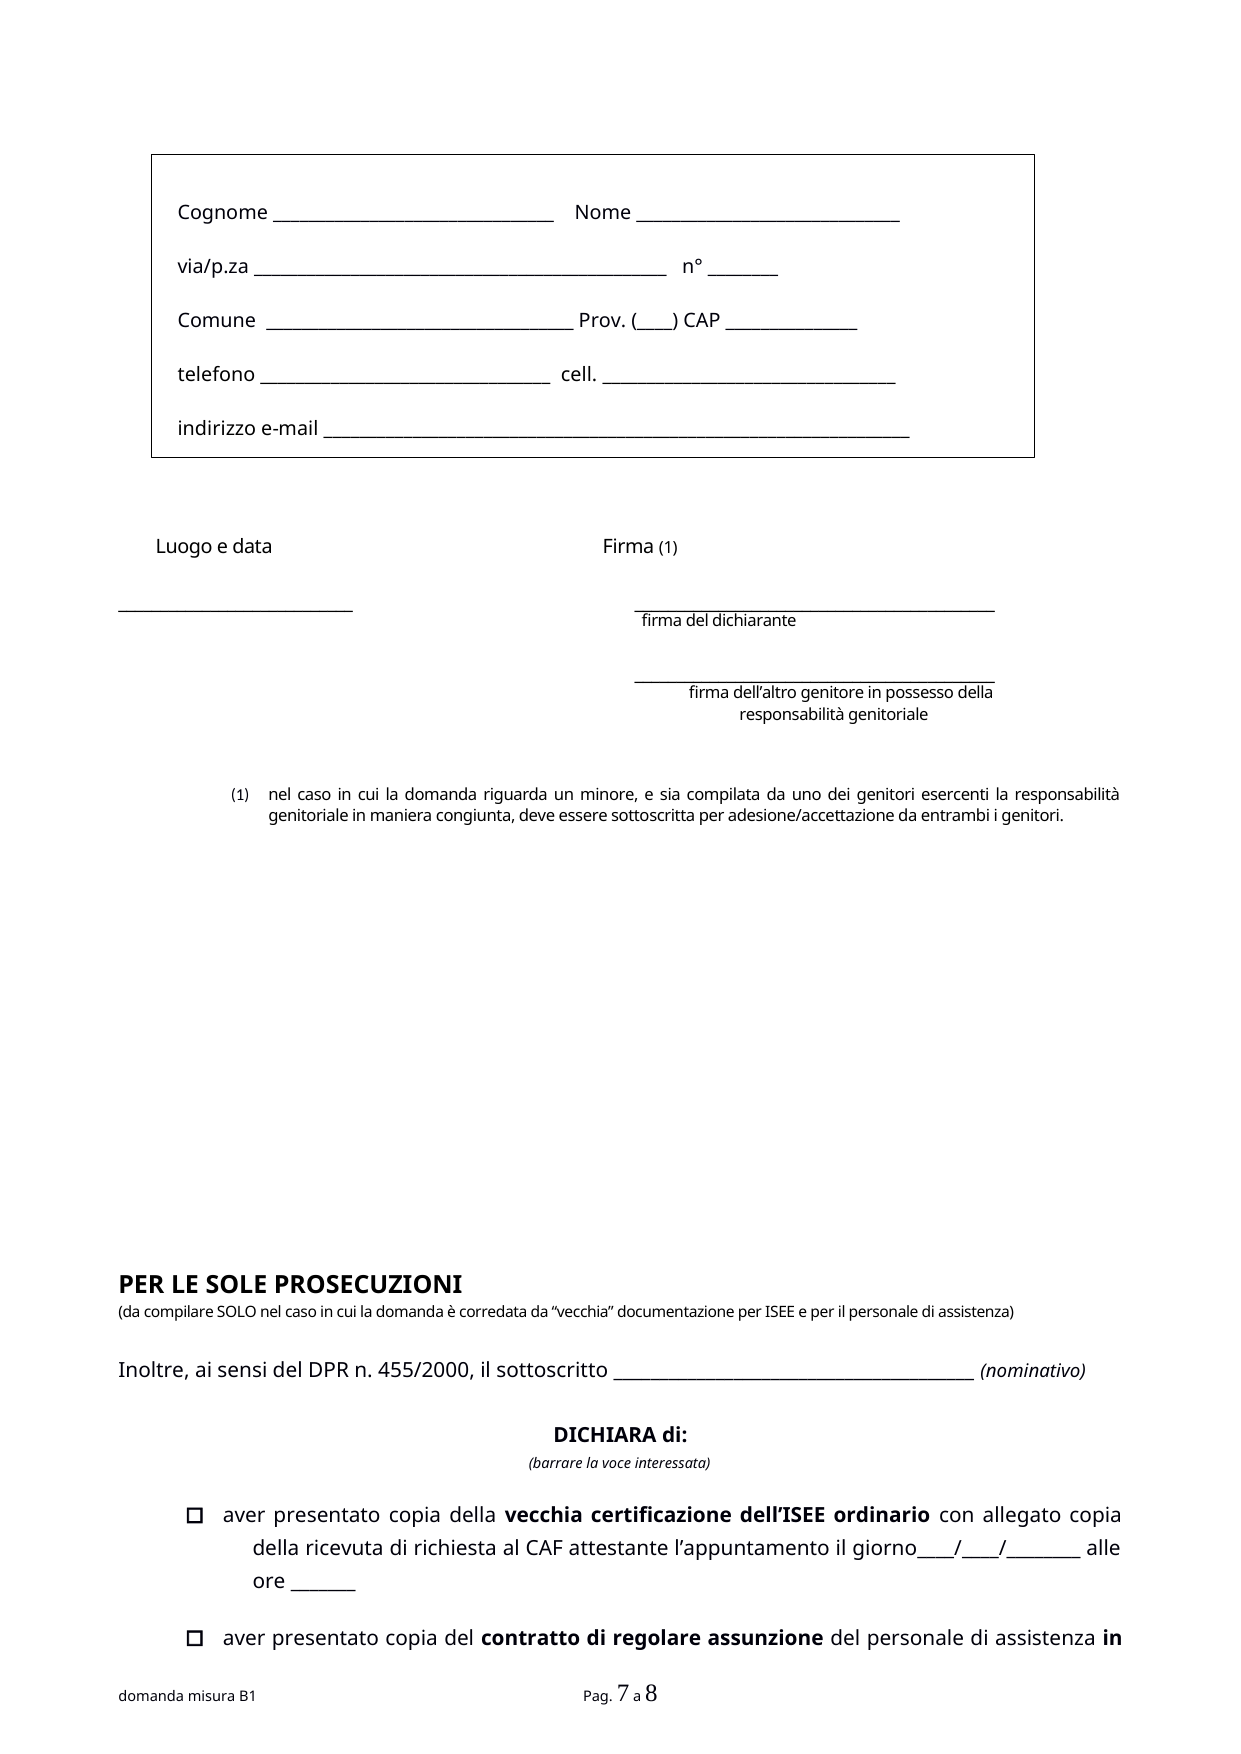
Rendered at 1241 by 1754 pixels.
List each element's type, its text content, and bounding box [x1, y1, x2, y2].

list aver presentato copia della vecchia certificazione dell’ISEE ordinario con allegato copia della ricevuta di richiesta al CAF attestante l’appuntamento il giorno____/____/________ alle ore _______ [185, 1501, 1122, 1594]
text [1035, 306, 1122, 333]
text [1035, 360, 1122, 387]
text ____________________________ ___________________________________________ firma del dichiarante [118, 596, 1122, 630]
text (barrare la voce interessata) [118, 1453, 1122, 1473]
text Luogo e data Firma (1) [155, 532, 1100, 586]
text ___________________________________________ [634, 667, 1122, 684]
text Inoltre, ai sensi del DPR n. 455/2000, il sottoscritto _______________________________________ (nominativo) [118, 1355, 1122, 1383]
list nel caso in cui la domanda riguarda un minore, e sia compilata da uno dei genitori esercenti la responsabilità genitoriale in maniera congiunta, deve essere sottoscritta per adesione/accettazione da entrambi i genitori. [231, 784, 1122, 825]
text PER LE SOLE PROSECUZIONI [118, 1267, 1122, 1301]
text via/p.za _______________________________________________ n° ________ [177, 252, 1034, 279]
text responsabilità genitoriale [634, 703, 1034, 725]
text telefono _________________________________ cell. _________________________________ [177, 360, 1034, 387]
text firma dell’altro genitore in possesso della [634, 684, 1048, 703]
text [1035, 414, 1122, 441]
text indirizzo e-mail __________________________________________________________________ [177, 414, 1034, 441]
text (da compilare SOLO nel caso in cui la domanda è corredata da “vecchia” documentazione per ISEE e per il personale di assistenza) [118, 1301, 1122, 1322]
text DICHIARA di: [118, 1420, 1122, 1449]
text Cognome ________________________________ Nome ______________________________ [177, 198, 1034, 225]
list aver presentato copia del contratto di regolare assunzione del personale di assistenza in [185, 1623, 1122, 1652]
text [1035, 252, 1122, 279]
text Comune ___________________________________ Prov. (____) CAP _______________ [177, 306, 1034, 333]
